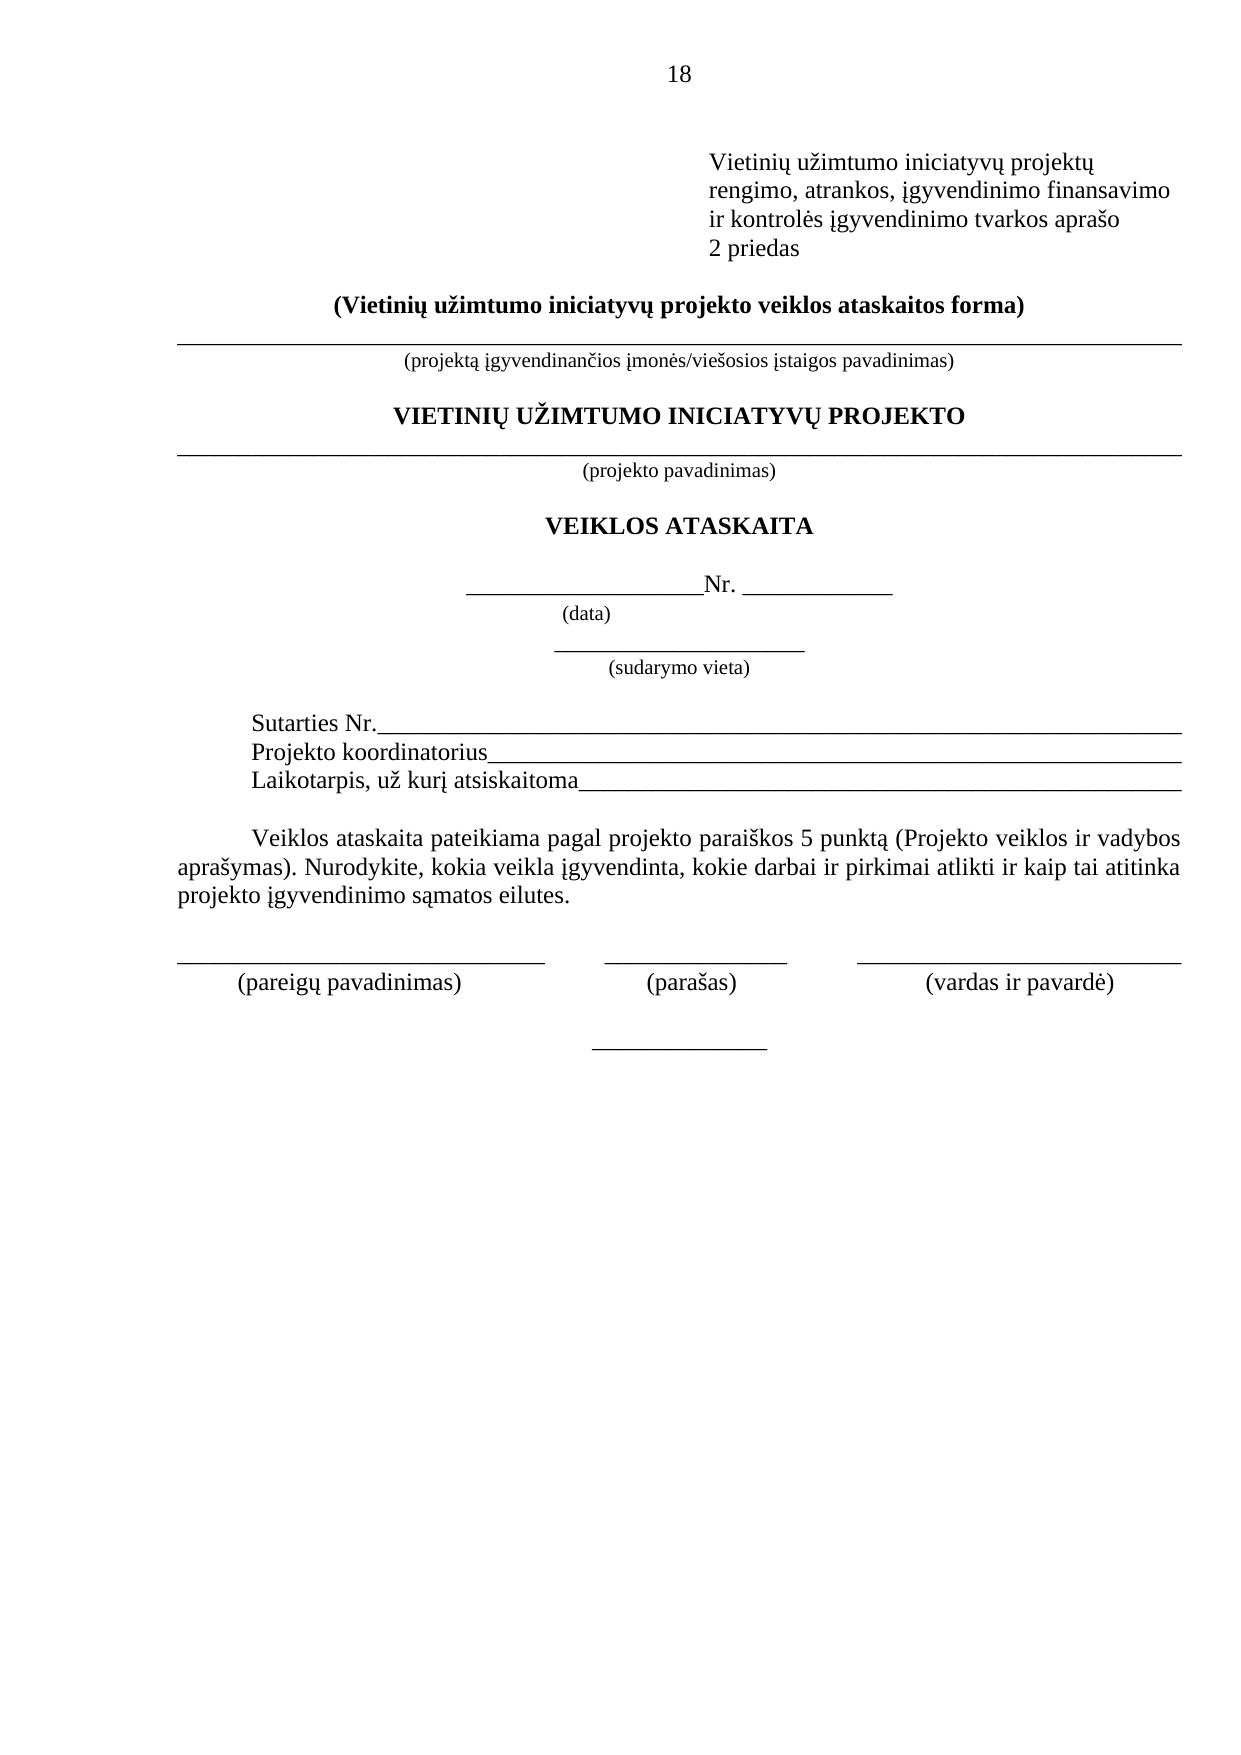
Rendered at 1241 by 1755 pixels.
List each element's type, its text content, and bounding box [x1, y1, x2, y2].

text ir kontrolės įgyvendinimo tvarkos aprašo [177, 204, 1181, 233]
text VEIKLOS ATASKAITA [177, 511, 1181, 540]
text Vietinių užimtumo iniciatyvų projektų [177, 147, 1181, 176]
text (pareigų pavadinimas) (parašas) (vardas ir pavardė) [177, 967, 1181, 995]
text Projekto koordinatorius [177, 737, 1181, 765]
text ______________ [177, 1024, 1181, 1053]
text Veiklos ataskaita pateikiama pagal projekto paraiškos 5 punktą (Projekto veiklos ir vadybos aprašymas). Nurodykite, kokia veikla įgyvendinta, kokie darbai ir pirkimai atlikti ir kaip tai atitinka projekto įgyvendinimo sąmatos eilutes. [177, 823, 1181, 909]
text (sudarymo vieta) [177, 655, 1181, 679]
text (data) [177, 597, 1181, 626]
text (projekto pavadinimas) [177, 458, 1181, 482]
text Sutarties Nr. [177, 708, 1181, 737]
text VIETINIŲ UŽIMTUMO INICIATYVŲ PROJEKTO [177, 401, 1181, 430]
text rengimo, atrankos, įgyvendinimo finansavimo [177, 176, 1181, 204]
text ____________________ [177, 626, 1181, 655]
text (projektą įgyvendinančios įmonės/viešosios įstaigos pavadinimas) [177, 348, 1181, 372]
text Laikotarpis, už kurį atsiskaitoma [177, 765, 1181, 794]
text 2 priedas [177, 233, 1181, 262]
text ___________________Nr. ____________ [177, 569, 1181, 597]
text (Vietinių užimtumo iniciatyvų projekto veiklos ataskaitos forma) [177, 291, 1181, 319]
